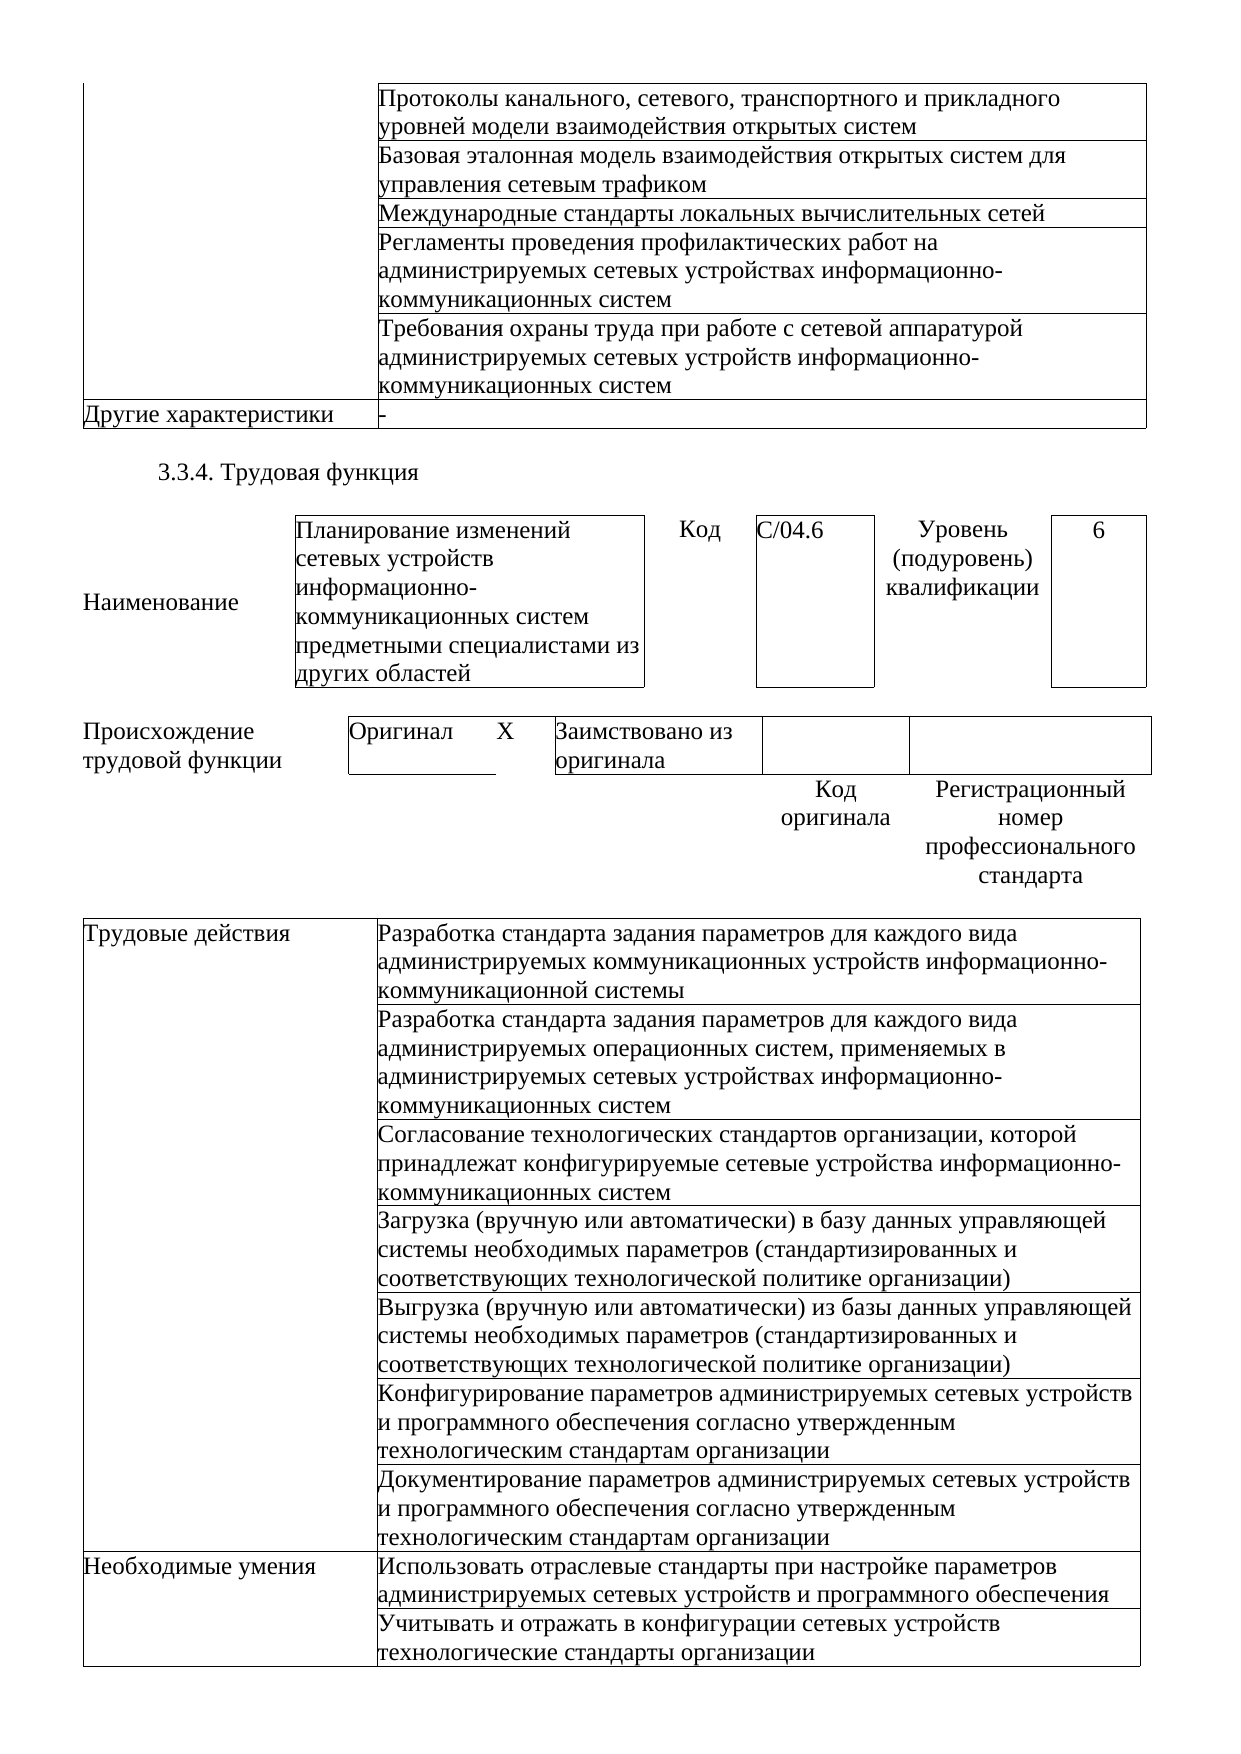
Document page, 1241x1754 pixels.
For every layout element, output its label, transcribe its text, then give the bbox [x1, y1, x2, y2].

table_cell Базовая эталонная модель взаимодействия открытых систем для управления сетевым трафиком [379, 141, 1146, 198]
table_cell Другие характеристики [84, 400, 378, 428]
table_header [910, 717, 1151, 774]
text 3.3.4. Трудовая функция [83, 457, 1157, 486]
table_cell Документирование параметров администрируемых сетевых устройств и программного обеспечения согласно утвержденным технологическим стандартам организации [378, 1465, 1140, 1551]
table_cell Загрузка (вручную или автоматически) в базу данных управляющей системы необходимых параметров (стандартизированных и соответствующих технологической политике организации) [378, 1206, 1140, 1292]
table_header Планирование изменений сетевых устройств информационно-коммуникационных систем предметными специалистами из других областей [296, 516, 644, 687]
table_cell Регламенты проведения профилактических работ на администрируемых сетевых устройствах информационно-коммуникационных систем [379, 228, 1146, 313]
table_header C/04.6 [757, 516, 874, 687]
table_cell Учитывать и отражать в конфигурации сетевых устройств технологические стандарты организации [378, 1609, 1140, 1666]
table_cell Конфигурирование параметров администрируемых сетевых устройств и программного обеспечения согласно утвержденным технологическим стандартам организации [378, 1379, 1140, 1464]
table_cell Выгрузка (вручную или автоматически) из базы данных управляющей системы необходимых параметров (стандартизированных и соответствующих технологической политике организации) [378, 1293, 1140, 1378]
table_header Происхождение трудовой функции [83, 716, 348, 774]
table_cell Необходимые умения [84, 1552, 377, 1666]
table_cell Согласование технологических стандартов организации, которой принадлежат конфигурируемые сетевые устройства информационно-коммуникационных систем [378, 1120, 1140, 1205]
table_cell [555, 775, 762, 889]
table_header Код [645, 515, 756, 687]
table_header Наименование [83, 515, 295, 687]
table_cell Требования охраны труда при работе с сетевой аппаратурой администрируемых сетевых устройств информационно-коммуникационных систем [379, 314, 1146, 399]
table_cell Код оригинала [762, 775, 909, 889]
table_header X [496, 717, 555, 774]
table_cell [83, 774, 348, 889]
table_cell Протоколы канального, сетевого, транспортного и прикладного уровней модели взаимодействия открытых систем [379, 84, 1146, 140]
table_header Оригинал [349, 717, 496, 774]
table_cell Разработка стандарта задания параметров для каждого вида администрируемых операционных систем, применяемых в администрируемых сетевых устройствах информационно-коммуникационных систем [378, 1005, 1140, 1119]
table_cell [349, 774, 555, 889]
table_header Разработка стандарта задания параметров для каждого вида администрируемых коммуникационных устройств информационно-коммуникационной системы [378, 919, 1140, 1004]
table_cell Использовать отраслевые стандарты при настройке параметров администрируемых сетевых устройств и программного обеспечения [378, 1552, 1140, 1608]
table_cell - [379, 400, 1146, 428]
table_header Заимствовано из оригинала [556, 717, 762, 774]
table_cell Регистрационный номер профессионального стандарта [909, 775, 1152, 889]
table_header 6 [1052, 516, 1146, 687]
table_cell Международные стандарты локальных вычислительных сетей [379, 199, 1146, 227]
table_header Уровень (подуровень) квалификации [875, 515, 1051, 687]
table_header [763, 717, 909, 774]
table_header Трудовые действия [84, 919, 377, 1551]
